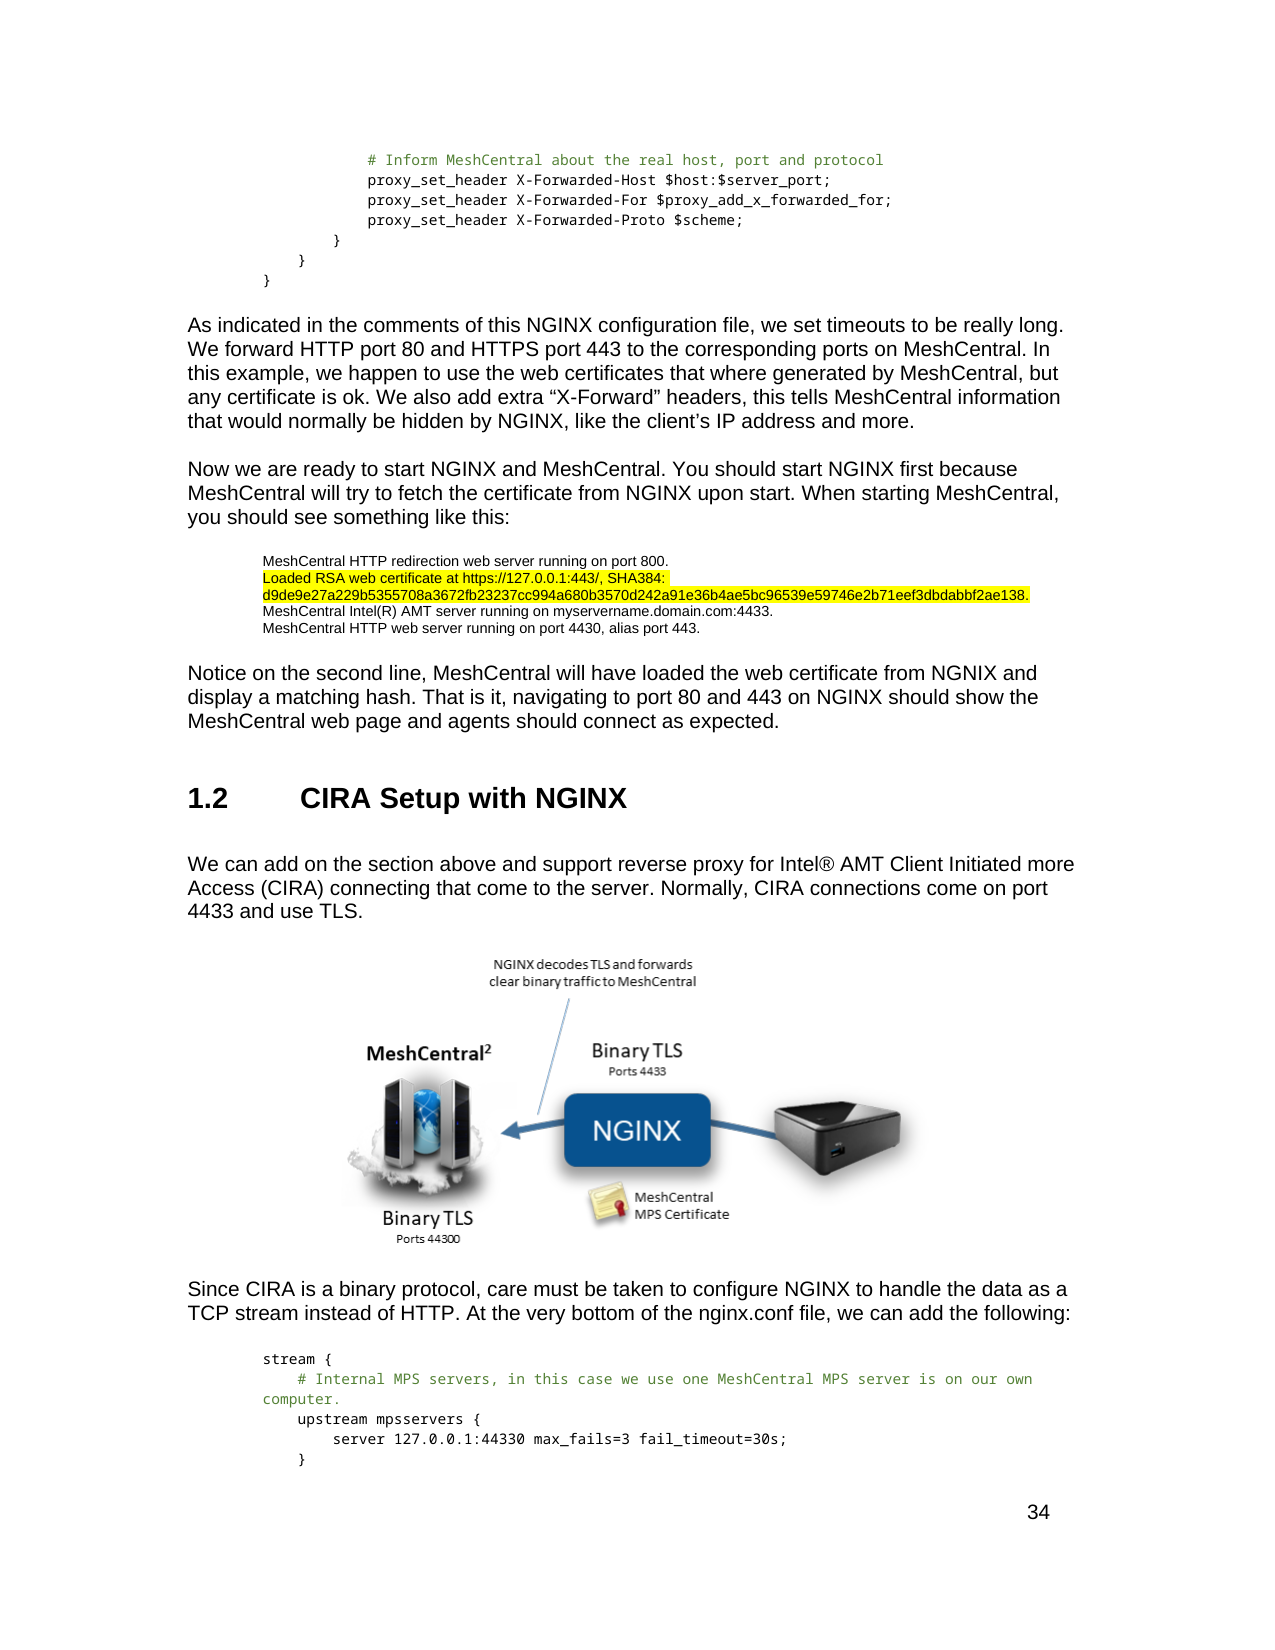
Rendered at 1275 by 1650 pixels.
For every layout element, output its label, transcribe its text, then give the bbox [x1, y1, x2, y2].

text Notice on the second line, MeshCentral will have loaded the web certificate from NGNIX and display a matching hash. That is it, navigating to port 80 and 443 on NGINX should show the MeshCentral web page and agents should connect as expected. [187, 661, 1087, 732]
text } [262, 1449, 1087, 1468]
text } [262, 269, 1087, 289]
text MeshCentral HTTP web server running on port 4430, alias port 443. [262, 620, 1087, 637]
text proxy_set_header X-Forwarded-Proto $scheme; [262, 210, 1087, 229]
text # Internal MPS servers, in this case we use one MeshCentral MPS server is on our own computer. [262, 1369, 1087, 1409]
text Now we are ready to start NGINX and MeshCentral. You should start NGINX first because MeshCentral will try to fetch the certificate from NGINX upon start. When starting MeshCentral, you should see something like this: [187, 457, 1087, 529]
text # Inform MeshCentral about the real host, port and protocol [262, 150, 1087, 170]
text Since CIRA is a binary protocol, care must be taken to configure NGINX to handle the data as a TCP stream instead of HTTP. At the very bottom of the nginx.conf file, we can add the following: [187, 1277, 1087, 1325]
text proxy_set_header X-Forwarded-Host $host:$server_port; [262, 170, 1087, 190]
subtitle CIRA Setup with NGINX [187, 781, 1087, 815]
text upstream mpsservers { [262, 1409, 1087, 1429]
text proxy_set_header X-Forwarded-For $proxy_add_x_forwarded_for; [262, 190, 1087, 210]
text MeshCentral Intel(R) AMT server running on myservername.domain.com:4433. [262, 603, 1087, 620]
text stream { [262, 1349, 1087, 1369]
text Loaded RSA web certificate at https://127.0.0.1:443/, SHA384: d9de9e27a229b5355708a3672fb23237cc994a680b3570d242a91e36b4ae5bc96539e59746e2b71eef3dbdabbf2ae138. [262, 569, 1087, 603]
text We can add on the section above and support reverse proxy for Intel® AMT Client Initiated more Access (CIRA) connecting that come to the server. Normally, CIRA connections come on port 4433 and use TLS. [187, 851, 1087, 923]
text server 127.0.0.1:44330 max_fails=3 fail_timeout=30s; [262, 1429, 1087, 1449]
text MeshCentral HTTP redirection web server running on port 800. [262, 553, 1087, 569]
text As indicated in the comments of this NGINX configuration file, we set timeouts to be really long. We forward HTTP port 80 and HTTPS port 443 to the corresponding ports on MeshCentral. In this example, we happen to use the web certificates that where generated by MeshCentral, but any certificate is ok. We also add extra “X-Forward” headers, this tells MeshCentral information that would normally be hidden by NGINX, like the client’s IP address and more. [187, 313, 1087, 433]
text } [262, 229, 1087, 249]
text } [262, 249, 1087, 269]
